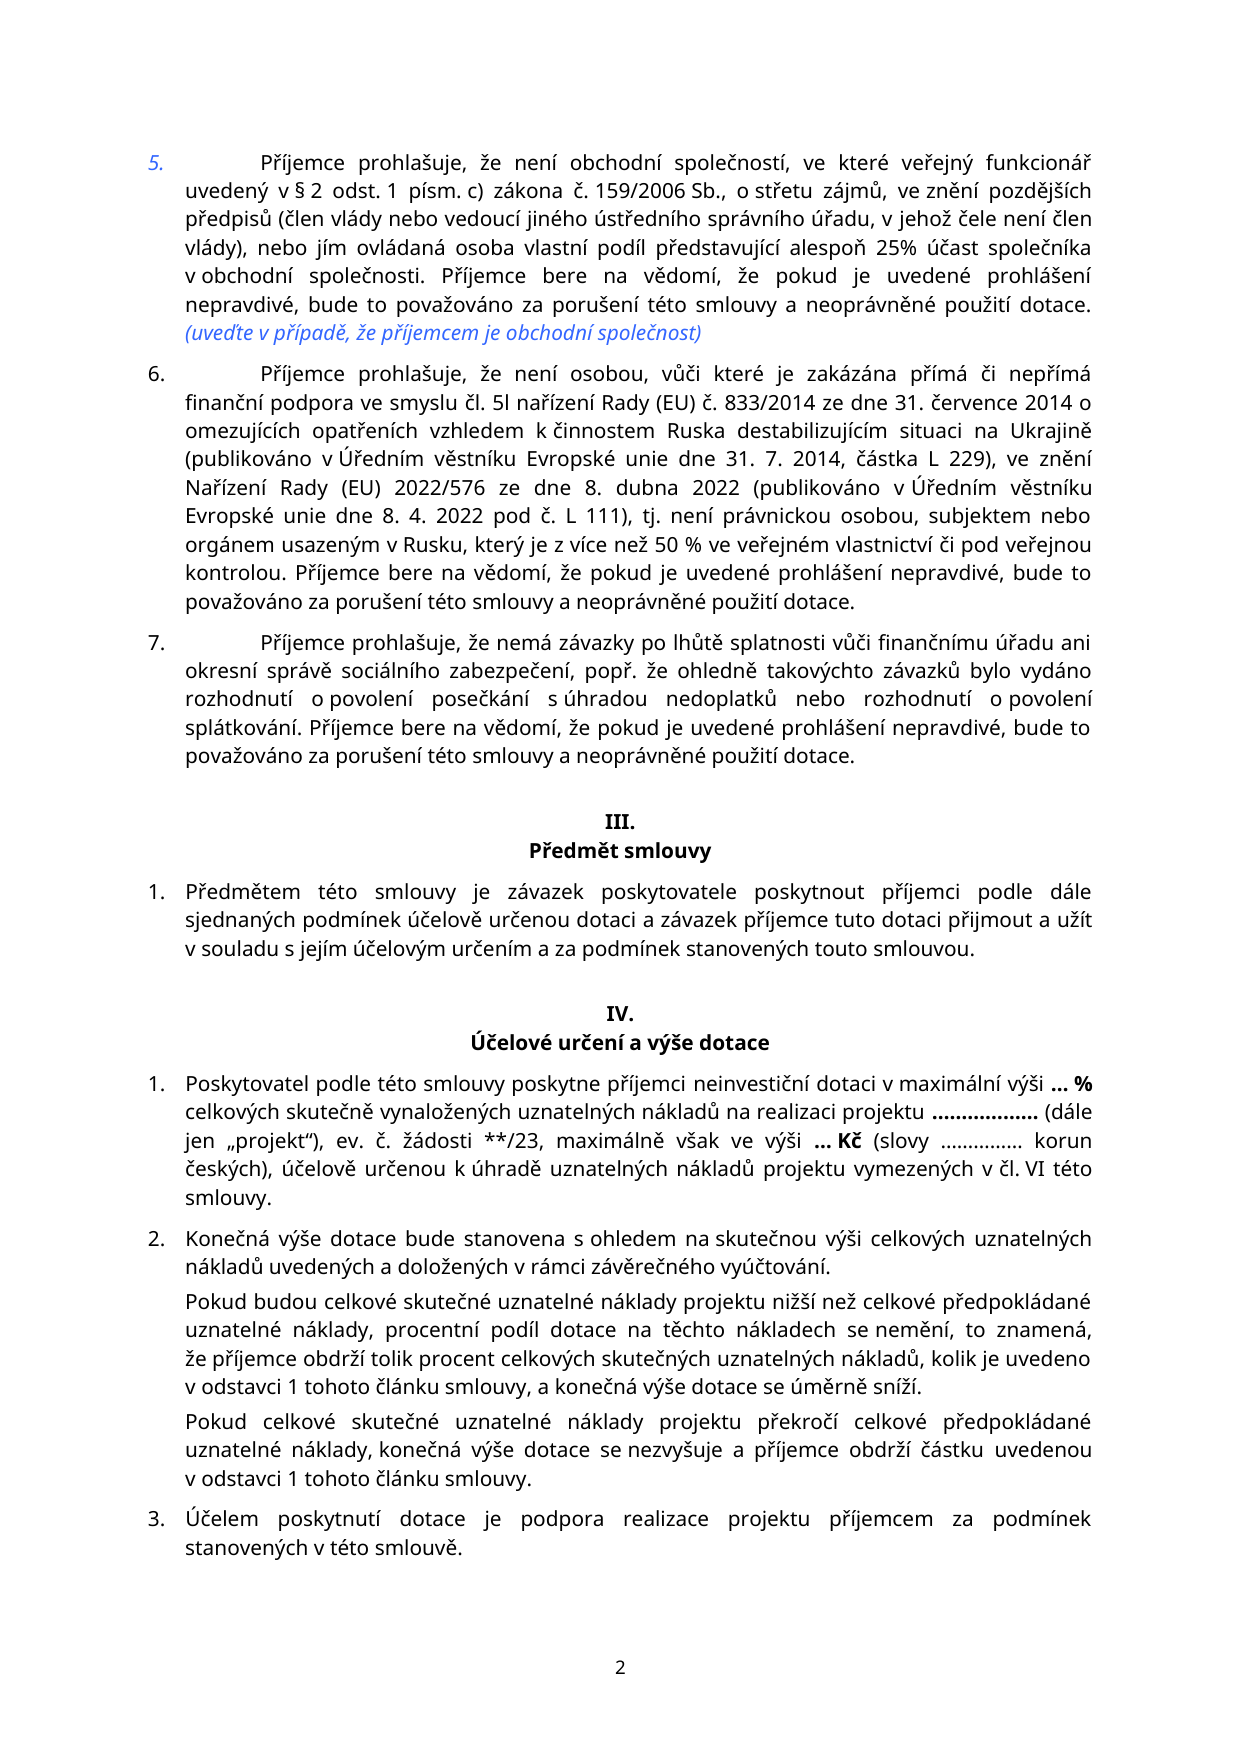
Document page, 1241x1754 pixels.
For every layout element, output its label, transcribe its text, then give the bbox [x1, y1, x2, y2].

list Příjemce prohlašuje, že nemá závazky po lhůtě splatnosti vůči finančnímu úřadu ani okresní správě sociálního zabezpečení, popř. že ohledně takovýchto závazků bylo vydáno rozhodnutí o povolení posečkání s úhradou nedoplatků nebo rozhodnutí o povolení splátkování. Příjemce bere na vědomí, že pokud je uvedené prohlášení nepravdivé, bude to považováno za porušení této smlouvy a neoprávněné použití dotace. [148, 628, 1092, 770]
text IV. Účelové určení a výše dotace [148, 999, 1092, 1056]
list Předmětem této smlouvy je závazek poskytovatele poskytnout příjemci podle dále sjednaných podmínek účelově určenou dotaci a závazek příjemce tuto dotaci přijmout a užít v souladu s jejím účelovým určením a za podmínek stanovených touto smlouvou. [148, 877, 1092, 962]
list Příjemce prohlašuje, že není obchodní společností, ve které veřejný funkcionář uvedený v § 2 odst. 1 písm. c) zákona č. 159/2006 Sb., o střetu zájmů, ve znění pozdějších předpisů (člen vlády nebo vedoucí jiného ústředního správního úřadu, v jehož čele není člen vlády), nebo jím ovládaná osoba vlastní podíl představující alespoň 25% účast společníka v obchodní společnosti. Příjemce bere na vědomí, že pokud je uvedené prohlášení nepravdivé, bude to považováno za porušení této smlouvy a neoprávněné použití dotace. (uveďte v případě, že příjemcem je obchodní společnost) [148, 148, 1092, 347]
text III. Předmět smlouvy [148, 807, 1092, 864]
list Příjemce prohlašuje, že není osobou, vůči které je zakázána přímá či nepřímá finanční podpora ve smyslu čl. 5l nařízení Rady (EU) č. 833/2014 ze dne 31. července 2014 o omezujících opatřeních vzhledem k činnostem Ruska destabilizujícím situaci na Ukrajině (publikováno v Úředním věstníku Evropské unie dne 31. 7. 2014, částka L 229), ve znění Nařízení Rady (EU) 2022/576 ze dne 8. dubna 2022 (publikováno v Úředním věstníku Evropské unie dne 8. 4. 2022 pod č. L 111), tj. není právnickou osobou, subjektem nebo orgánem usazeným v Rusku, který je z více než 50 % ve veřejném vlastnictví či pod veřejnou kontrolou. Příjemce bere na vědomí, že pokud je uvedené prohlášení nepravdivé, bude to považováno za porušení této smlouvy a neoprávněné použití dotace. [148, 359, 1092, 615]
list Účelem poskytnutí dotace je podpora realizace projektu příjemcem za podmínek stanovených v této smlouvě. [148, 1504, 1092, 1561]
text Pokud budou celkové skutečné uznatelné náklady projektu nižší než celkové předpokládané uznatelné náklady, procentní podíl dotace na těchto nákladech se nemění, to znamená, že příjemce obdrží tolik procent celkových skutečných uznatelných nákladů, kolik je uvedeno v odstavci 1 tohoto článku smlouvy, a konečná výše dotace se úměrně sníží. [185, 1287, 1092, 1401]
text Pokud celkové skutečné uznatelné náklady projektu překročí celkové předpokládané uznatelné náklady, konečná výše dotace se nezvyšuje a příjemce obdrží částku uvedenou v odstavci 1 tohoto článku smlouvy. [185, 1407, 1092, 1492]
list Konečná výše dotace bude stanovena s ohledem na skutečnou výši celkových uznatelných nákladů uvedených a doložených v rámci závěrečného vyúčtování. [148, 1224, 1092, 1281]
list Poskytovatel podle této smlouvy poskytne příjemci neinvestiční dotaci v maximální výši … % celkových skutečně vynaložených uznatelných nákladů na realizaci projektu ……………… (dále jen „projekt“), ev. č. žádosti **/23, maximálně však ve výši … Kč (slovy …………… korun českých), účelově určenou k úhradě uznatelných nákladů projektu vymezených v čl. VI této smlouvy. [148, 1069, 1092, 1211]
